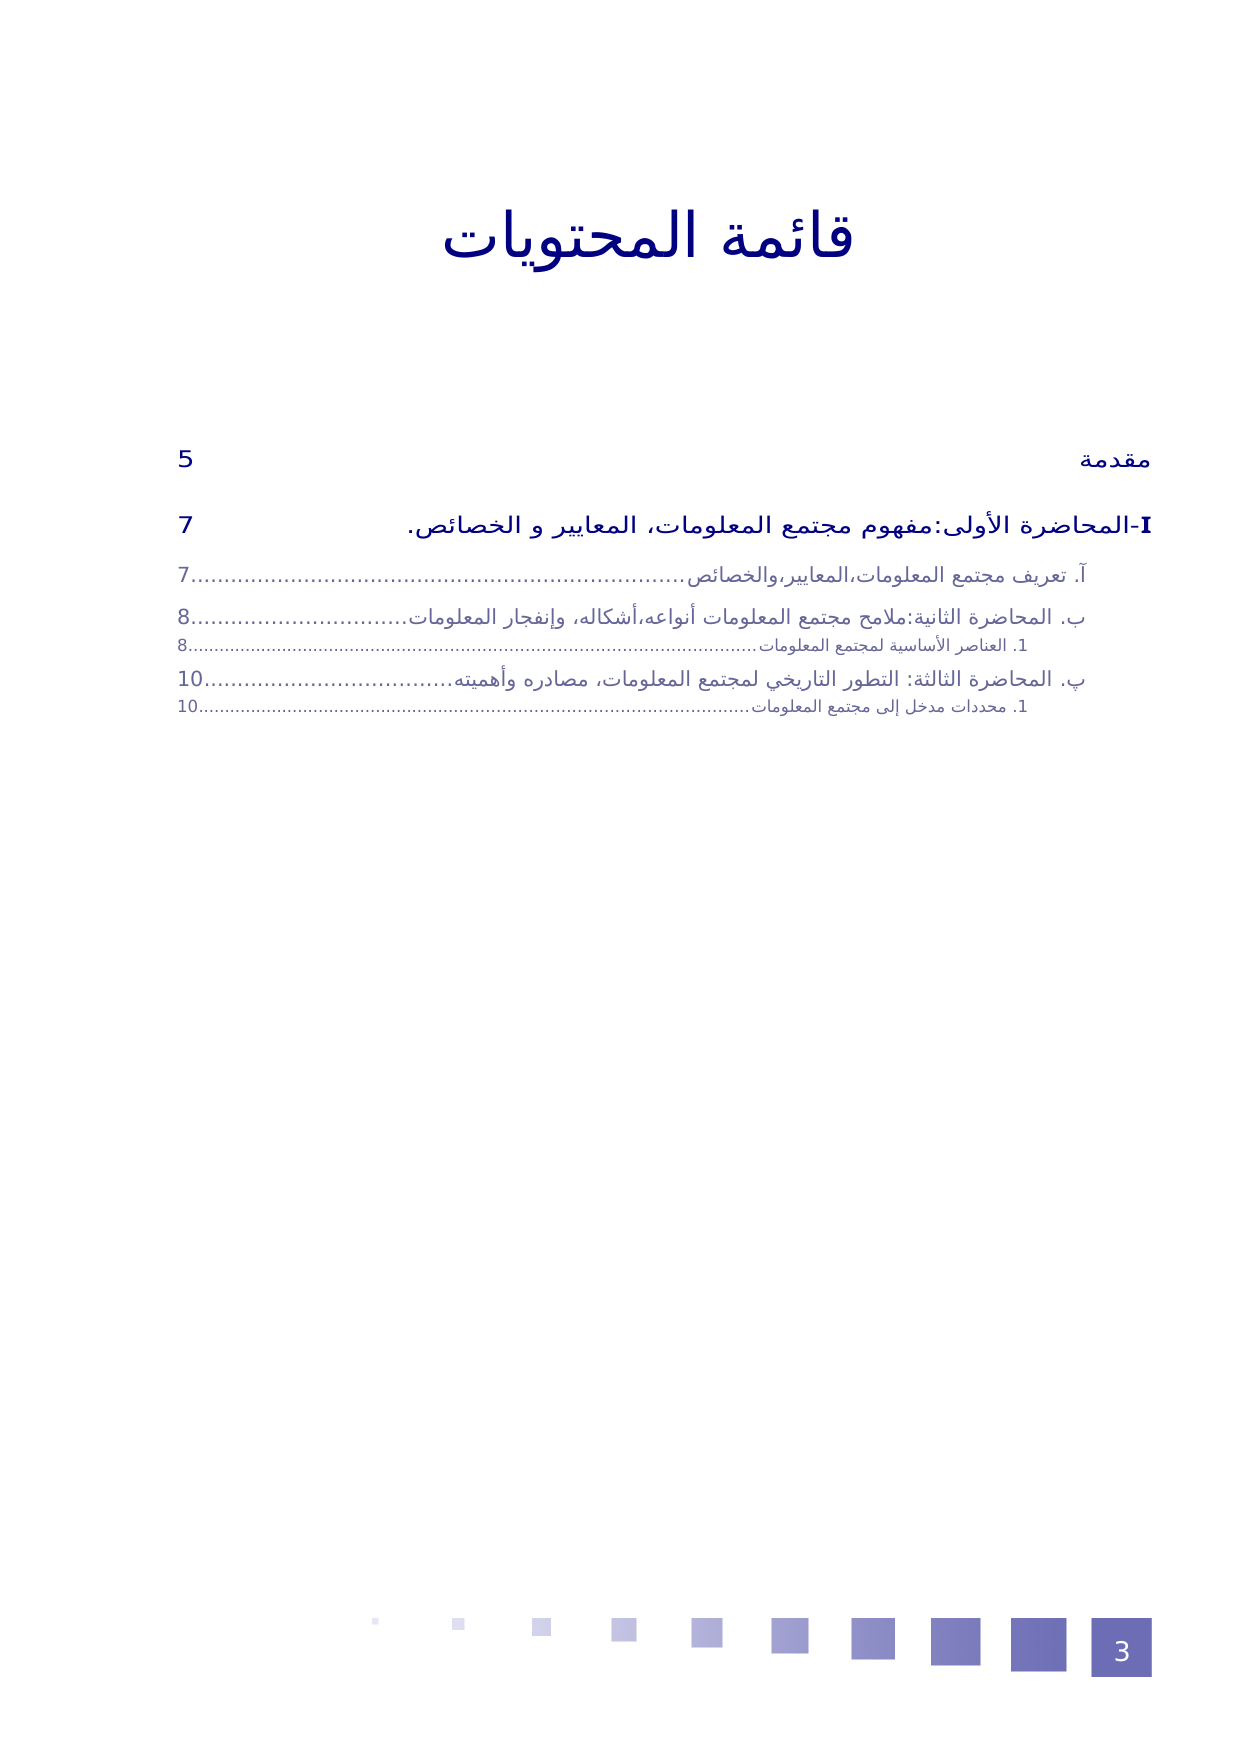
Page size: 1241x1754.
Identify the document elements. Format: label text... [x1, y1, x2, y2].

title پ. المحاضرة الثالثة: التطور التاريخي لمجتمع المعلومات، مصادره وأهميته 10 [177, 667, 1093, 691]
title 1. العناصر الأساسية لمجتمع المعلومات 8 [177, 636, 1033, 655]
picture [177, 1618, 1152, 1677]
title I-المحاضرة الأولى:مفهوم مجتمع المعلومات، المعايير و الخصائص. 7 [177, 508, 1152, 540]
title ب. المحاضرة الثانية:ملامح مجتمع المعلومات أنواعه،أشكاله، وإنفجار المعلومات 8 [177, 605, 1093, 629]
title آ. تعريف مجتمع المعلومات،المعايير،والخصائص 7 [177, 563, 1093, 588]
title 1. محددات مدخل إلى مجتمع المعلومات 10 [177, 697, 1033, 716]
title مقدمة 5 [177, 446, 1152, 473]
title قائمة المحتويات [213, 199, 856, 272]
